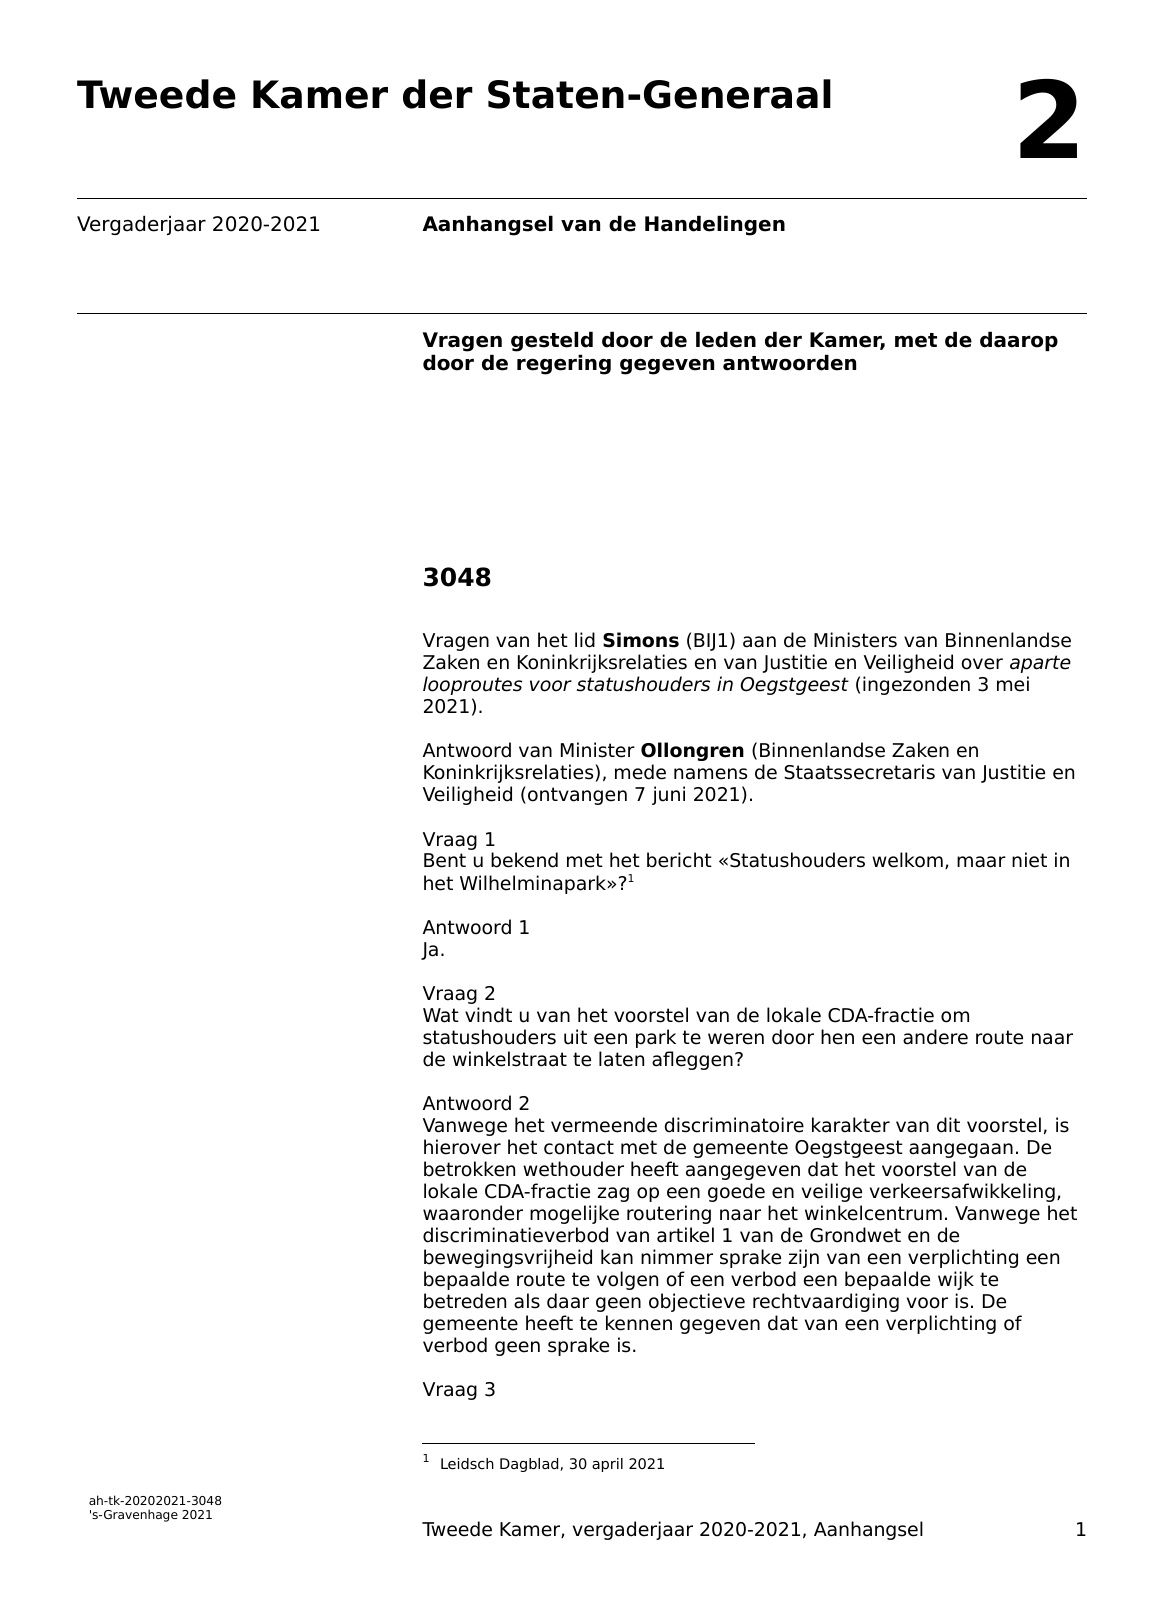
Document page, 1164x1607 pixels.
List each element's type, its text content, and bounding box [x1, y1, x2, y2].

text Vanwege het vermeende discriminatoire karakter van dit voorstel, is hierover het contact met de gemeente Oegstgeest aangegaan. De betrokken wethouder heeft aangegeven dat het voorstel van de lokale CDA-fractie zag op een goede en veilige verkeersafwikkeling, waaronder mogelijke routering naar het winkelcentrum. Vanwege het discriminatieverbod van artikel 1 van de Grondwet en de bewegingsvrijheid kan nimmer sprake zijn van een verplichting een bepaalde route te volgen of een verbod een bepaalde wijk te betreden als daar geen objectieve rechtvaardiging voor is. De gemeente heeft te kennen gegeven dat van een verplichting of verbod geen sprake is. [422, 1115, 1087, 1357]
table_cell Vragen gesteld door de leden der Kamer, met de daarop door de regering gegeven antwoorden [422, 314, 1087, 375]
text Vragen van het lid Simons (BIJ1) aan de Ministers van Binnenlandse Zaken en Koninkrijksrelaties en van Justitie en Veiligheid over aparte looproutes voor statushouders in Oegstgeest (ingezonden 3 mei 2021). [422, 630, 1087, 718]
table_cell [77, 314, 422, 375]
text Vraag 1 [422, 828, 1087, 850]
text Antwoord van Minister Ollongren (Binnenlandse Zaken en Koninkrijksrelaties), mede namens de Staatssecretaris van Justitie en Veiligheid (ontvangen 7 juni 2021). [422, 740, 1087, 806]
text Ja. [422, 938, 1087, 961]
table_cell Vergaderjaar 2020-2021 [77, 199, 422, 313]
text Bent u bekend met het bericht «Statushouders welkom, maar niet in het Wilhelminapark»? [422, 850, 1087, 894]
text 's-Gravenhage 2021 [88, 1508, 323, 1522]
table_header 2 [886, 59, 1087, 198]
table_cell Aanhangsel van de Handelingen [422, 199, 1087, 313]
text Vraag 3 [422, 1379, 1087, 1401]
table_header Tweede Kamer der Staten-Generaal [77, 59, 886, 198]
text Leidsch Dagblad, 30 april 2021 [422, 1452, 1087, 1474]
text 3048 [422, 563, 1087, 592]
text Antwoord 2 [422, 1093, 1087, 1115]
text ah-tk-20202021-3048 [88, 1494, 323, 1508]
text Antwoord 1 [422, 917, 1087, 938]
text Vraag 2 [422, 983, 1087, 1005]
text Wat vindt u van het voorstel van de lokale CDA-fractie om statushouders uit een park te weren door hen een andere route naar de winkelstraat te laten afleggen? [422, 1005, 1087, 1071]
